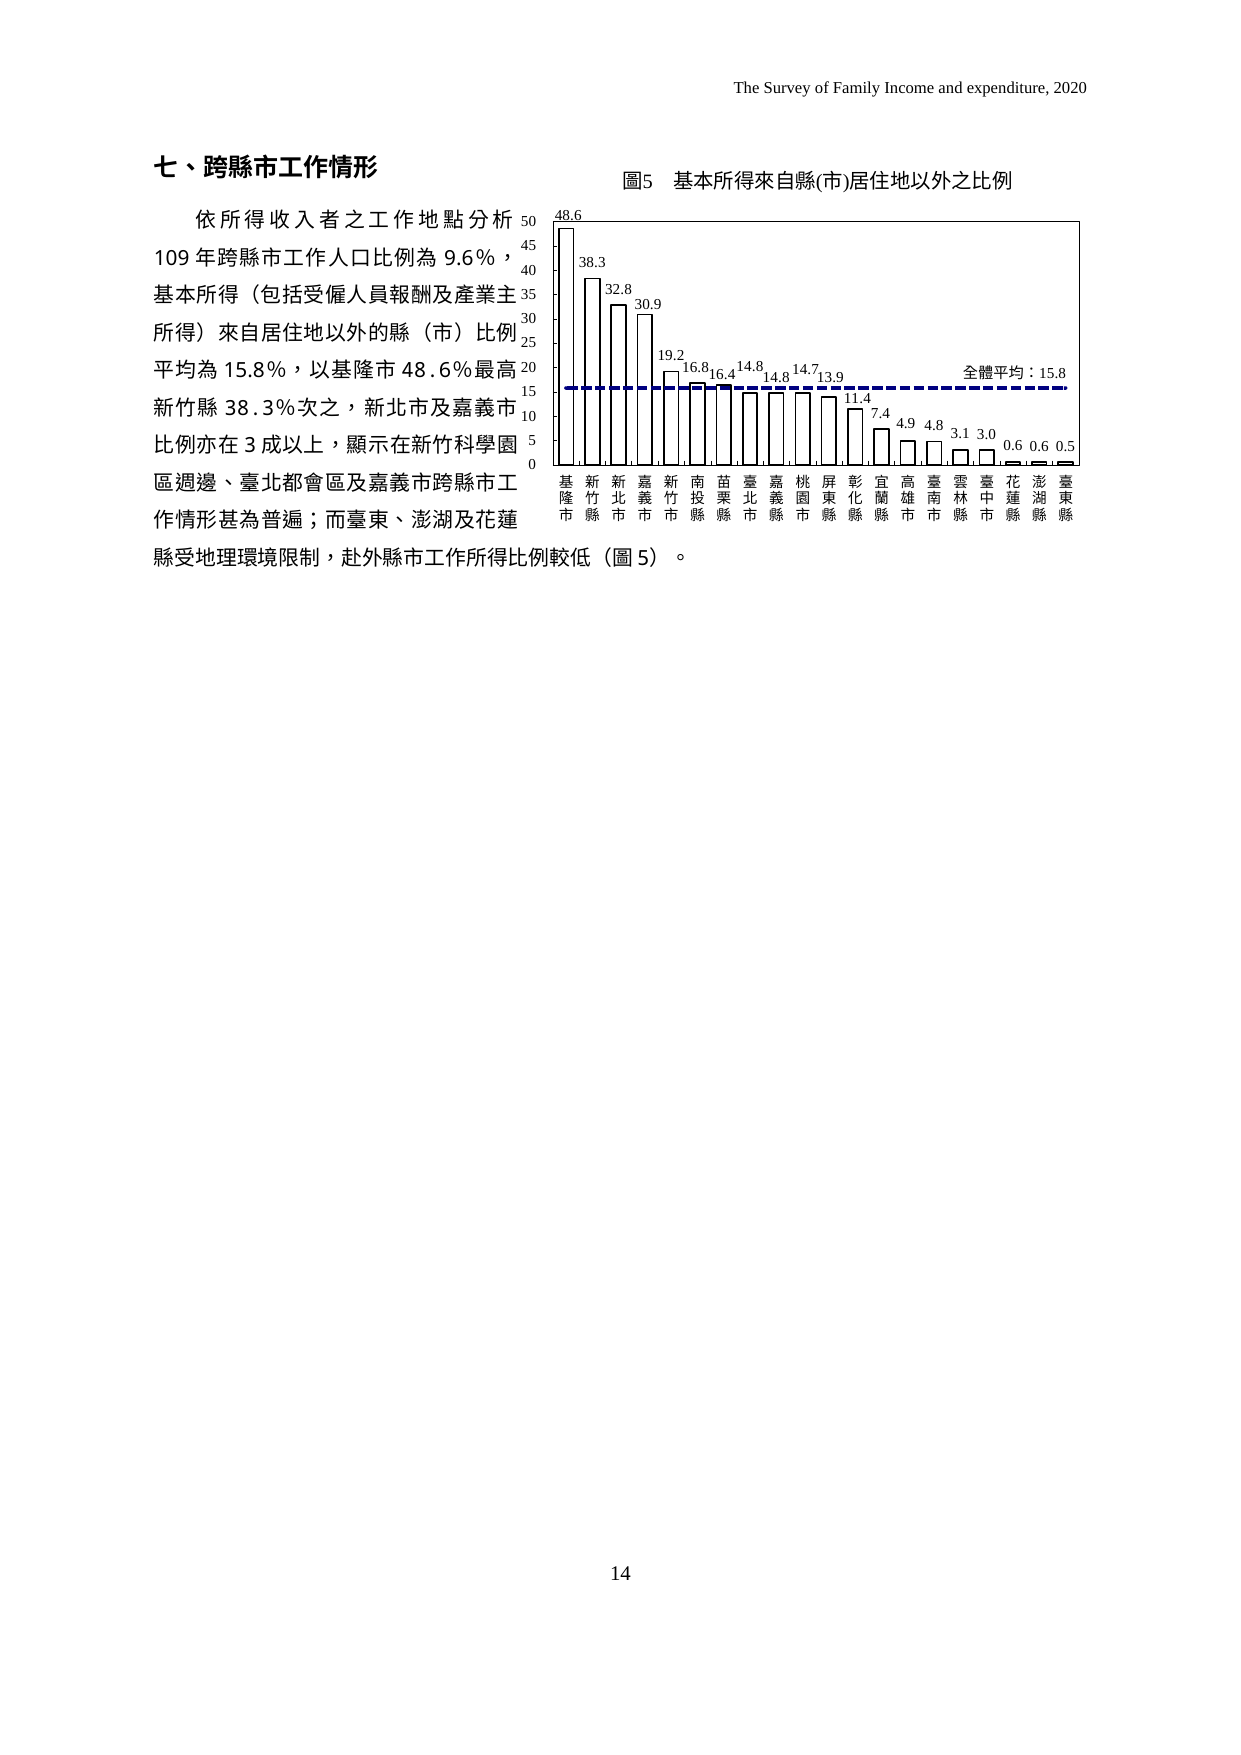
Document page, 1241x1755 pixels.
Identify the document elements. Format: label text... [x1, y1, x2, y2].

text 七、跨縣市工作情形 [153, 148, 1087, 184]
text 依所得收入者之工作地點分析，109年跨縣市工作人口比例為9.6％，基本所得（包括受僱人員報酬及產業主所得）來自居住地以外的縣（市）比例平均為15.8％，以基隆市48.6％最高，新竹縣38.3％次之，新北市及嘉義市比例亦在3成以上，顯示在新竹科學園區週邊、臺北都會區及嘉義市跨縣市工作情形甚為普遍；而臺東、澎湖及花蓮縣受地理環境限制，赴外縣市工作所得比例較低（圖5）。 [153, 196, 1087, 571]
